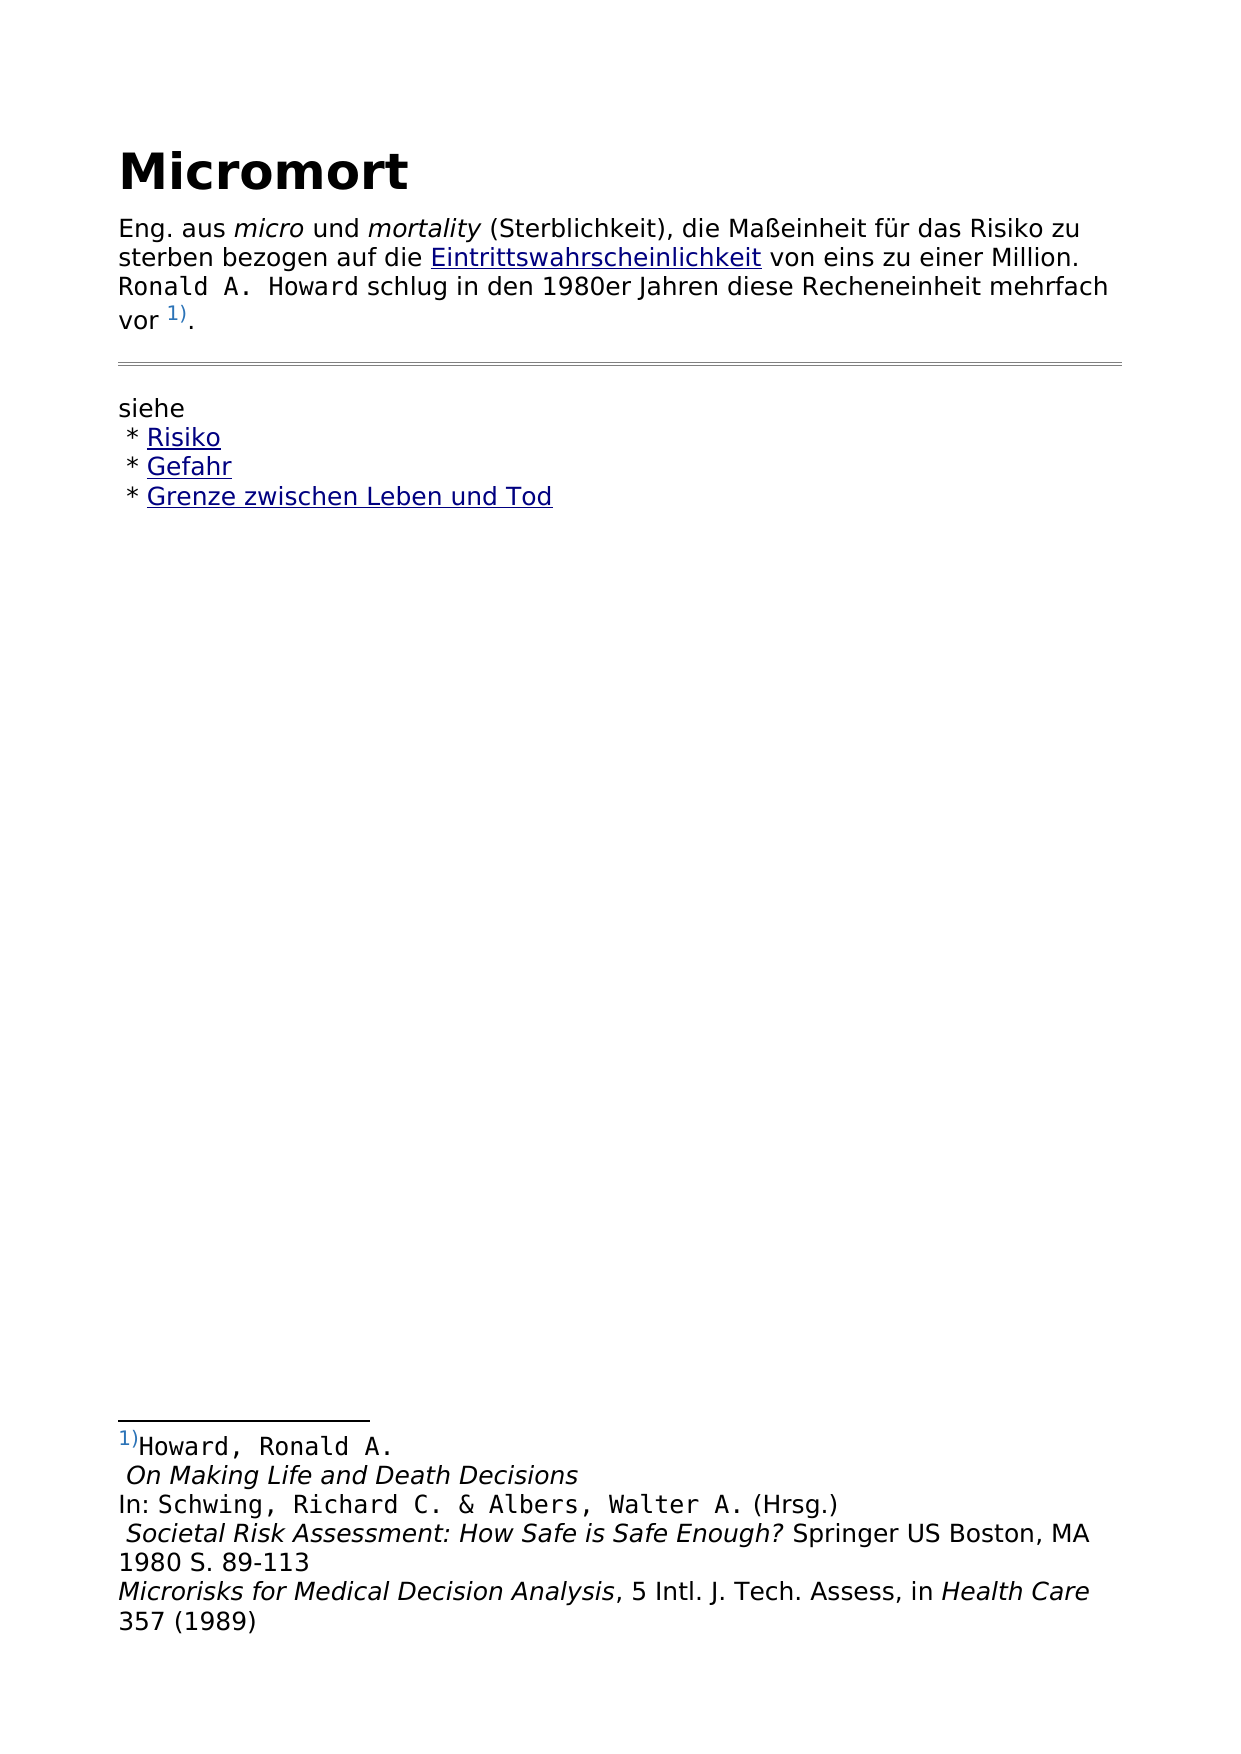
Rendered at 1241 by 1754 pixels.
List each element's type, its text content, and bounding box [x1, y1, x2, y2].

subtitle Micromort [118, 143, 1122, 201]
text siehe * Risiko * Gefahr * Grenze zwischen Leben und Tod [118, 394, 1122, 511]
text Howard, Ronald A. On Making Life and Death Decisions In: Schwing, Richard C. & Albers, Walter A. (Hrsg.) Societal Risk Assessment: How Safe is Safe Enough? Springer US Boston, MA 1980 S. 89-113 Microrisks for Medical Decision Analysis, 5 Intl. J. Tech. Assess, in Health Care 357 (1989) [118, 1427, 1122, 1636]
text Eng. aus micro und mortality (Sterblichkeit), die Maßeinheit für das Risiko zu sterben bezogen auf die Eintrittswahrscheinlichkeit von eins zu einer Million. Ronald A. Howard schlug in den 1980er Jahren diese Recheneinheit mehrfach vor . [118, 214, 1122, 335]
